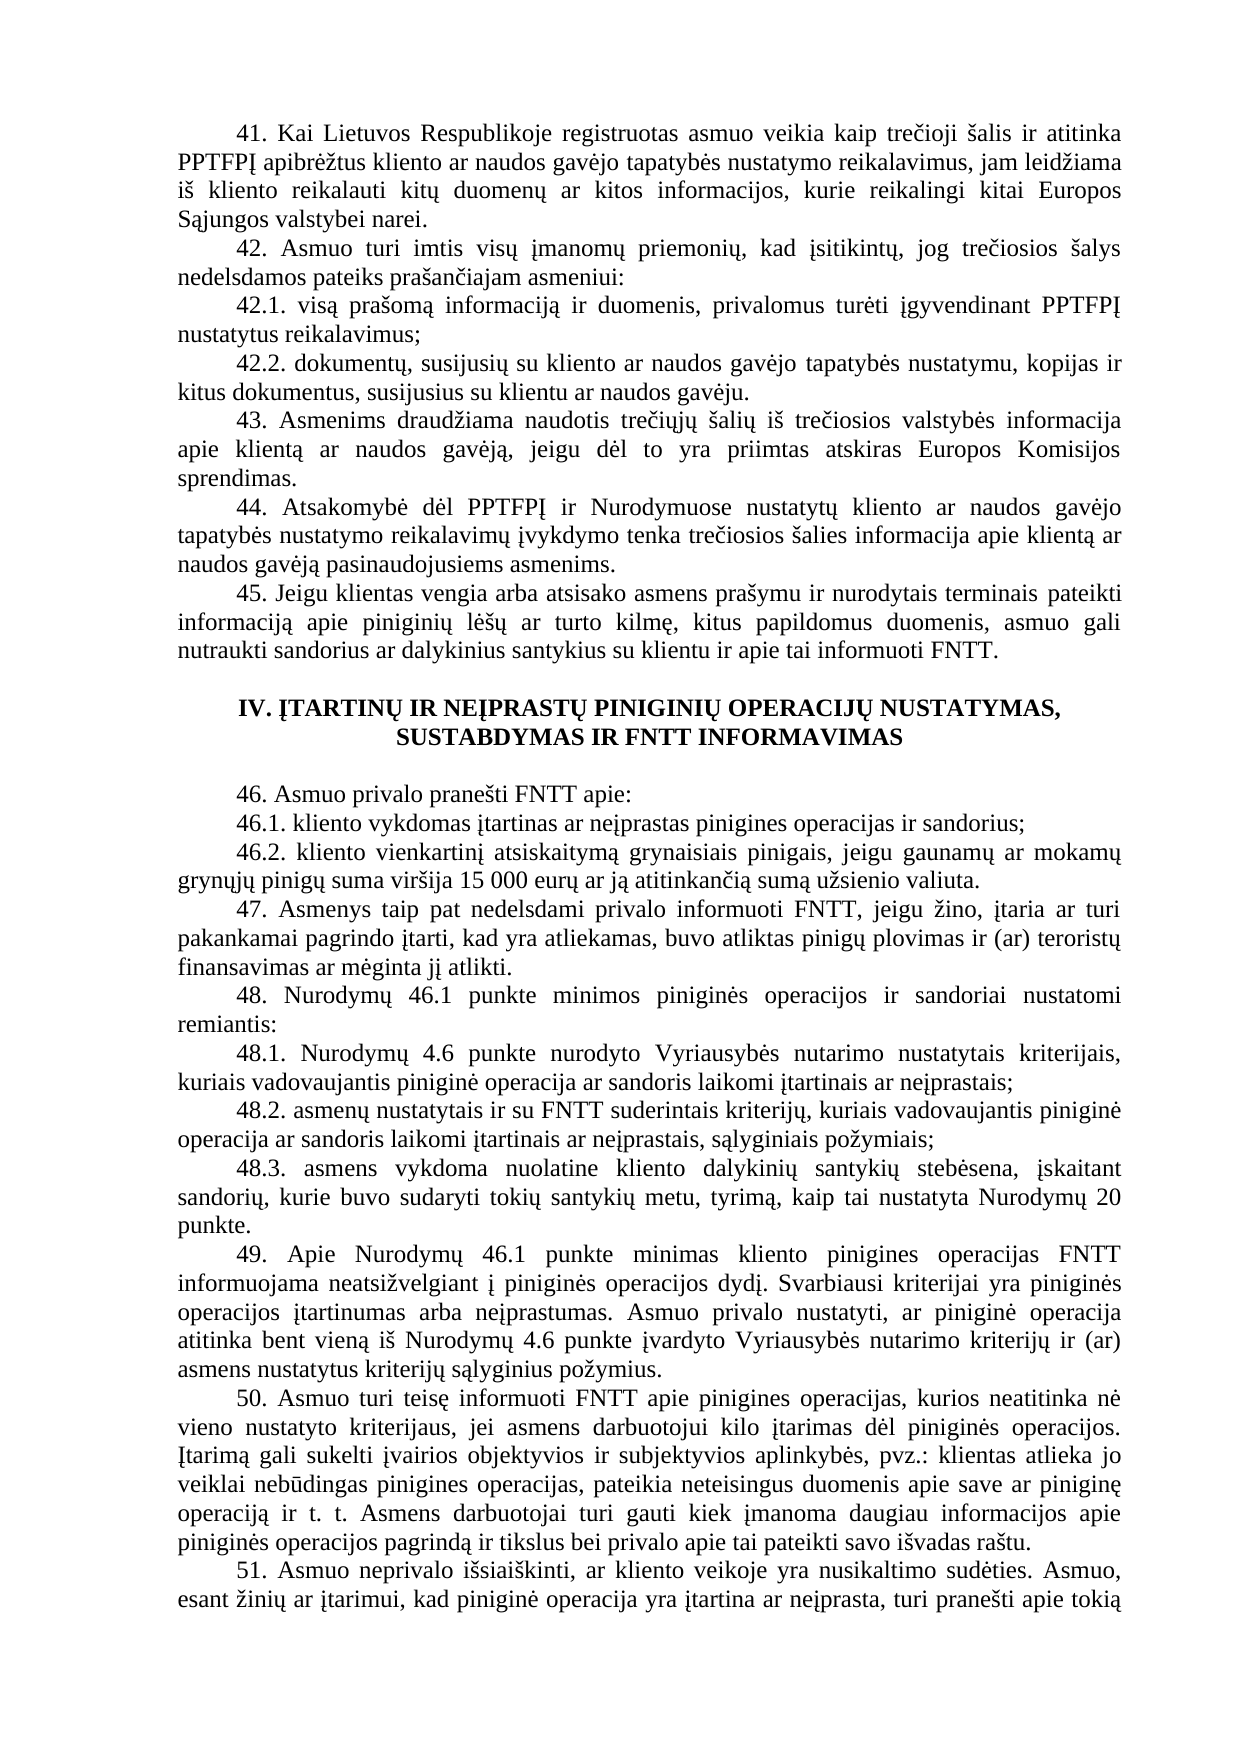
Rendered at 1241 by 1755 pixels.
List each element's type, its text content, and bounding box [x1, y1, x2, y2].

text 48.1. Nurodymų 4.6 punkte nurodyto Vyriausybės nutarimo nustatytais kriterijais, kuriais vadovaujantis piniginė operacija ar sandoris laikomi įtartinais ar neįprastais; [177, 1038, 1122, 1096]
text 41. Kai Lietuvos Respublikoje registruotas asmuo veikia kaip trečioji šalis ir atitinka PPTFPĮ apibrėžtus kliento ar naudos gavėjo tapatybės nustatymo reikalavimus, jam leidžiama iš kliento reikalauti kitų duomenų ar kitos informacijos, kurie reikalingi kitai Europos Sąjungos valstybei narei. [177, 118, 1122, 233]
text 42. Asmuo turi imtis visų įmanomų priemonių, kad įsitikintų, jog trečiosios šalys nedelsdamos pateiks prašančiajam asmeniui: [177, 233, 1122, 291]
text 48.2. asmenų nustatytais ir su FNTT suderintais kriterijų, kuriais vadovaujantis piniginė operacija ar sandoris laikomi įtartinais ar neįprastais, sąlyginiais požymiais; [177, 1096, 1122, 1153]
text 42.2. dokumentų, susijusių su kliento ar naudos gavėjo tapatybės nustatymu, kopijas ir kitus dokumentus, susijusius su klientu ar naudos gavėju. [177, 348, 1122, 406]
text 43. Asmenims draudžiama naudotis trečiųjų šalių iš trečiosios valstybės informacija apie klientą ar naudos gavėją, jeigu dėl to yra priimtas atskiras Europos Komisijos sprendimas. [177, 406, 1122, 492]
text 48. Nurodymų 46.1 punkte minimos piniginės operacijos ir sandoriai nustatomi remiantis: [177, 981, 1122, 1038]
text 45. Jeigu klientas vengia arba atsisako asmens prašymu ir nurodytais terminais pateikti informaciją apie piniginių lėšų ar turto kilmę, kitus papildomus duomenis, asmuo gali nutraukti sandorius ar dalykinius santykius su klientu ir apie tai informuoti FNTT. [177, 578, 1122, 664]
text 48.3. asmens vykdoma nuolatine kliento dalykinių santykių stebėsena, įskaitant sandorių, kurie buvo sudaryti tokių santykių metu, tyrimą, kaip tai nustatyta Nurodymų 20 punkte. [177, 1153, 1122, 1239]
text 49. Apie Nurodymų 46.1 punkte minimas kliento pinigines operacijas FNTT informuojama neatsižvelgiant į piniginės operacijos dydį. Svarbiausi kriterijai yra piniginės operacijos įtartinumas arba neįprastumas. Asmuo privalo nustatyti, ar piniginė operacija atitinka bent vieną iš Nurodymų 4.6 punkte įvardyto Vyriausybės nutarimo kriterijų ir (ar) asmens nustatytus kriterijų sąlyginius požymius. [177, 1239, 1122, 1383]
text 51. Asmuo neprivalo išsiaiškinti, ar kliento veikoje yra nusikaltimo sudėties. Asmuo, esant žinių ar įtarimui, kad piniginė operacija yra įtartina ar neįprasta, turi pranešti apie tokią [177, 1556, 1122, 1613]
text 44. Atsakomybė dėl PPTFPĮ ir Nurodymuose nustatytų kliento ar naudos gavėjo tapatybės nustatymo reikalavimų įvykdymo tenka trečiosios šalies informacija apie klientą ar naudos gavėją pasinaudojusiems asmenims. [177, 492, 1122, 578]
text 46.1. kliento vykdomas įtartinas ar neįprastas pinigines operacijas ir sandorius; [177, 808, 1122, 837]
text 50. Asmuo turi teisę informuoti FNTT apie pinigines operacijas, kurios neatitinka nė vieno nustatyto kriterijaus, jei asmens darbuotojui kilo įtarimas dėl piniginės operacijos. Įtarimą gali sukelti įvairios objektyvios ir subjektyvios aplinkybės, pvz.: klientas atlieka jo veiklai nebūdingas pinigines operacijas, pateikia neteisingus duomenis apie save ar piniginę operaciją ir t. t. Asmens darbuotojai turi gauti kiek įmanoma daugiau informacijos apie piniginės operacijos pagrindą ir tikslus bei privalo apie tai pateikti savo išvadas raštu. [177, 1383, 1122, 1556]
text 46. Asmuo privalo pranešti FNTT apie: [177, 779, 1122, 808]
text IV. ĮtartinŲ IR nEĮPRASTŲ PINIGINIŲ operacijų nustatymas, SUSTABDYMAS ir FNTT informavimas [177, 693, 1122, 751]
text 42.1. visą prašomą informaciją ir duomenis, privalomus turėti įgyvendinant PPTFPĮ nustatytus reikalavimus; [177, 291, 1122, 348]
text 46.2. kliento vienkartinį atsiskaitymą grynaisiais pinigais, jeigu gaunamų ar mokamų grynųjų pinigų suma viršija 15 000 eurų ar ją atitinkančią sumą užsienio valiuta. [177, 837, 1122, 894]
text 47. Asmenys taip pat nedelsdami privalo informuoti FNTT, jeigu žino, įtaria ar turi pakankamai pagrindo įtarti, kad yra atliekamas, buvo atliktas pinigų plovimas ir (ar) teroristų finansavimas ar mėginta jį atlikti. [177, 894, 1122, 981]
